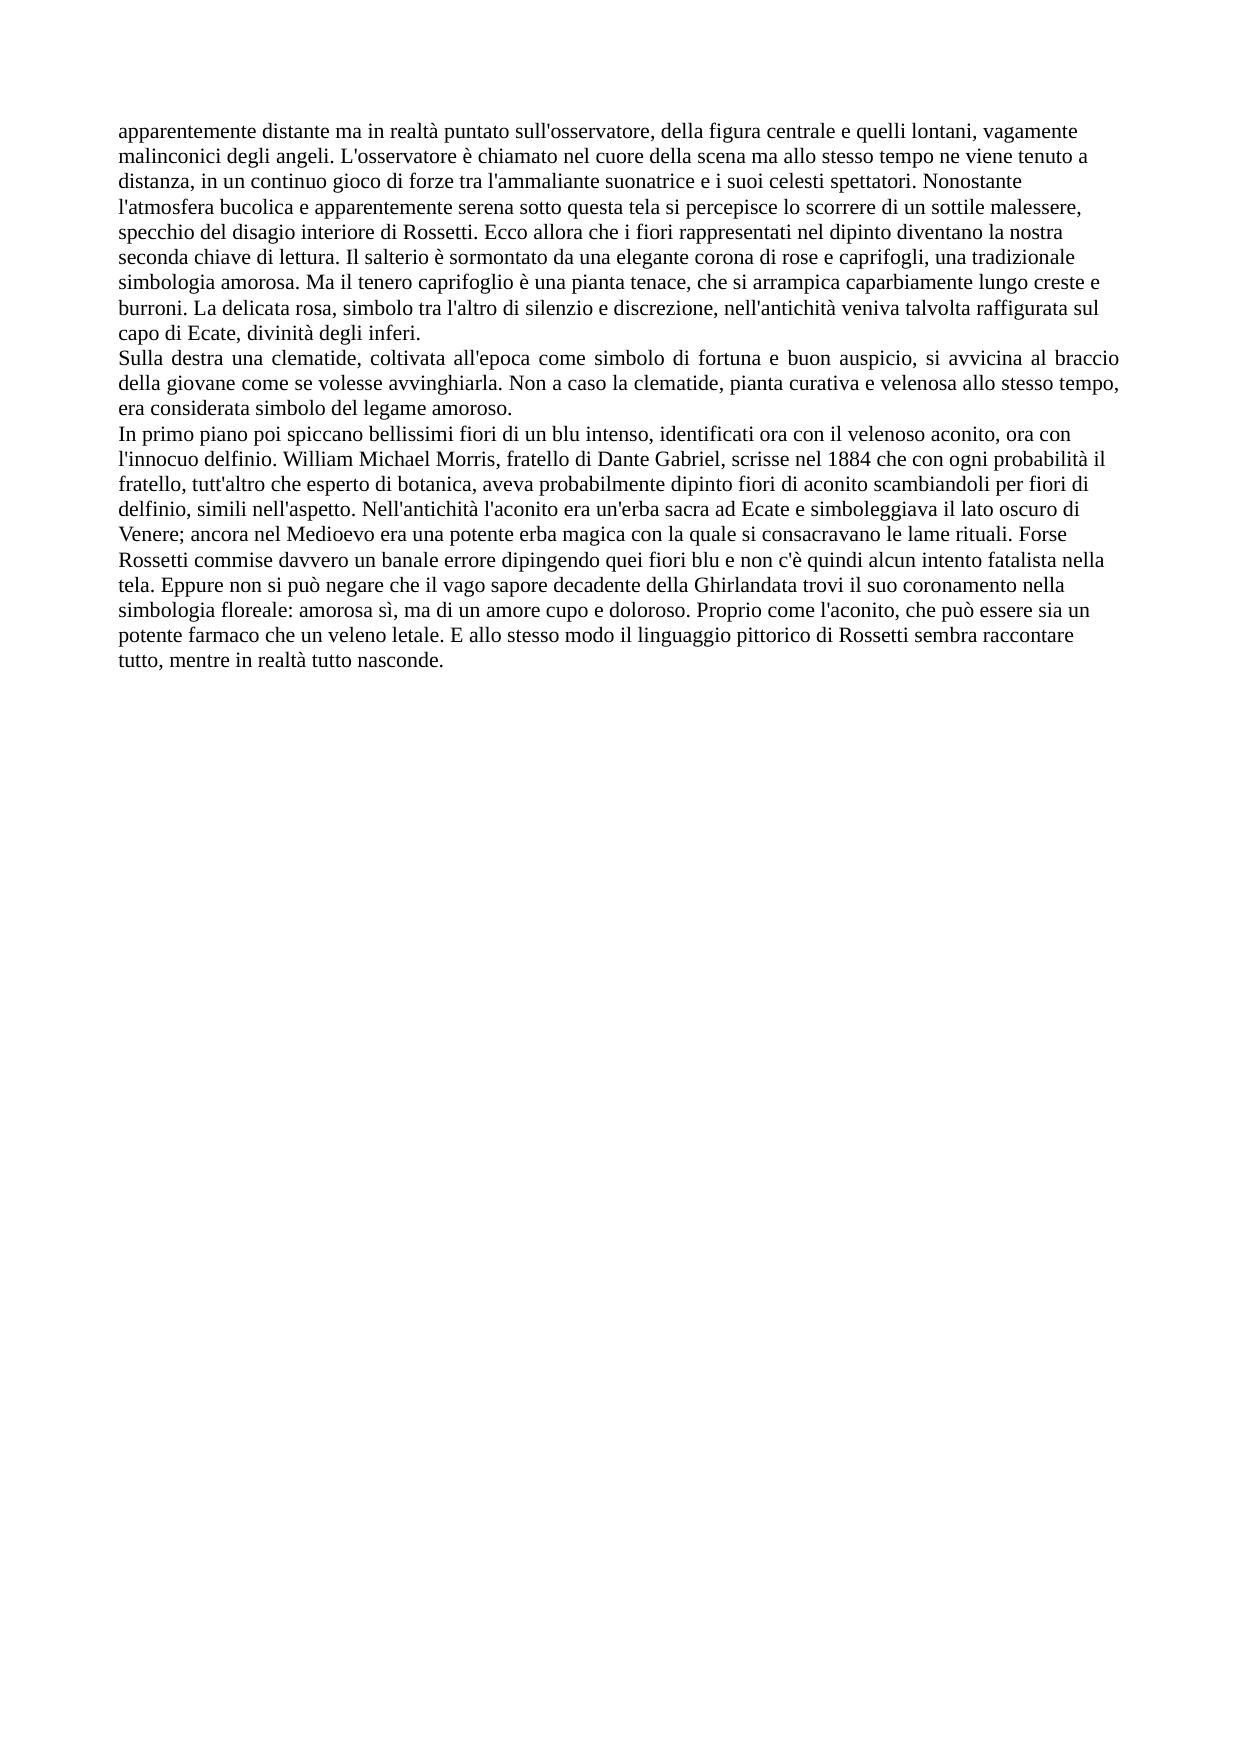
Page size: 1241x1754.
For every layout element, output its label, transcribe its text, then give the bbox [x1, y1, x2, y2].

text Sulla destra una clematide, coltivata all'epoca come simbolo di fortuna e buon auspicio, si avvicina al braccio della giovane come se volesse avvinghiarla. Non a caso la clematide, pianta curativa e velenosa allo stesso tempo, era considerata simbolo del legame amoroso. [118, 345, 1122, 421]
text apparentemente distante ma in realtà puntato sull'osservatore, della figura centrale e quelli lontani, vagamente malinconici degli angeli. L'osservatore è chiamato nel cuore della scena ma allo stesso tempo ne viene tenuto a distanza, in un continuo gioco di forze tra l'ammaliante suonatrice e i suoi celesti spettatori. Nonostante l'atmosfera bucolica e apparentemente serena sotto questa tela si percepisce lo scorrere di un sottile malessere, specchio del disagio interiore di Rossetti. Ecco allora che i fiori rappresentati nel dipinto diventano la nostra seconda chiave di lettura. Il salterio è sormontato da una elegante corona di rose e caprifogli, una tradizionale simbologia amorosa. Ma il tenero caprifoglio è una pianta tenace, che si arrampica caparbiamente lungo creste e burroni. La delicata rosa, simbolo tra l'altro di silenzio e discrezione, nell'antichità veniva talvolta raffigurata sul capo di Ecate, divinità degli inferi. [118, 118, 1122, 345]
text In primo piano poi spiccano bellissimi fiori di un blu intenso, identificati ora con il velenoso aconito, ora con l'innocuo delfinio. William Michael Morris, fratello di Dante Gabriel, scrisse nel 1884 che con ogni probabilità il fratello, tutt'altro che esperto di botanica, aveva probabilmente dipinto fiori di aconito scambiandoli per fiori di delfinio, simili nell'aspetto. Nell'antichità l'aconito era un'erba sacra ad Ecate e simboleggiava il lato oscuro di Venere; ancora nel Medioevo era una potente erba magica con la quale si consacravano le lame rituali. Forse Rossetti commise davvero un banale errore dipingendo quei fiori blu e non c'è quindi alcun intento fatalista nella tela. Eppure non si può negare che il vago sapore decadente della Ghirlandata trovi il suo coronamento nella simbologia floreale: amorosa sì, ma di un amore cupo e doloroso. Proprio come l'aconito, che può essere sia un potente farmaco che un veleno letale. E allo stesso modo il linguaggio pittorico di Rossetti sembra raccontare tutto, mentre in realtà tutto nasconde. [118, 421, 1122, 673]
